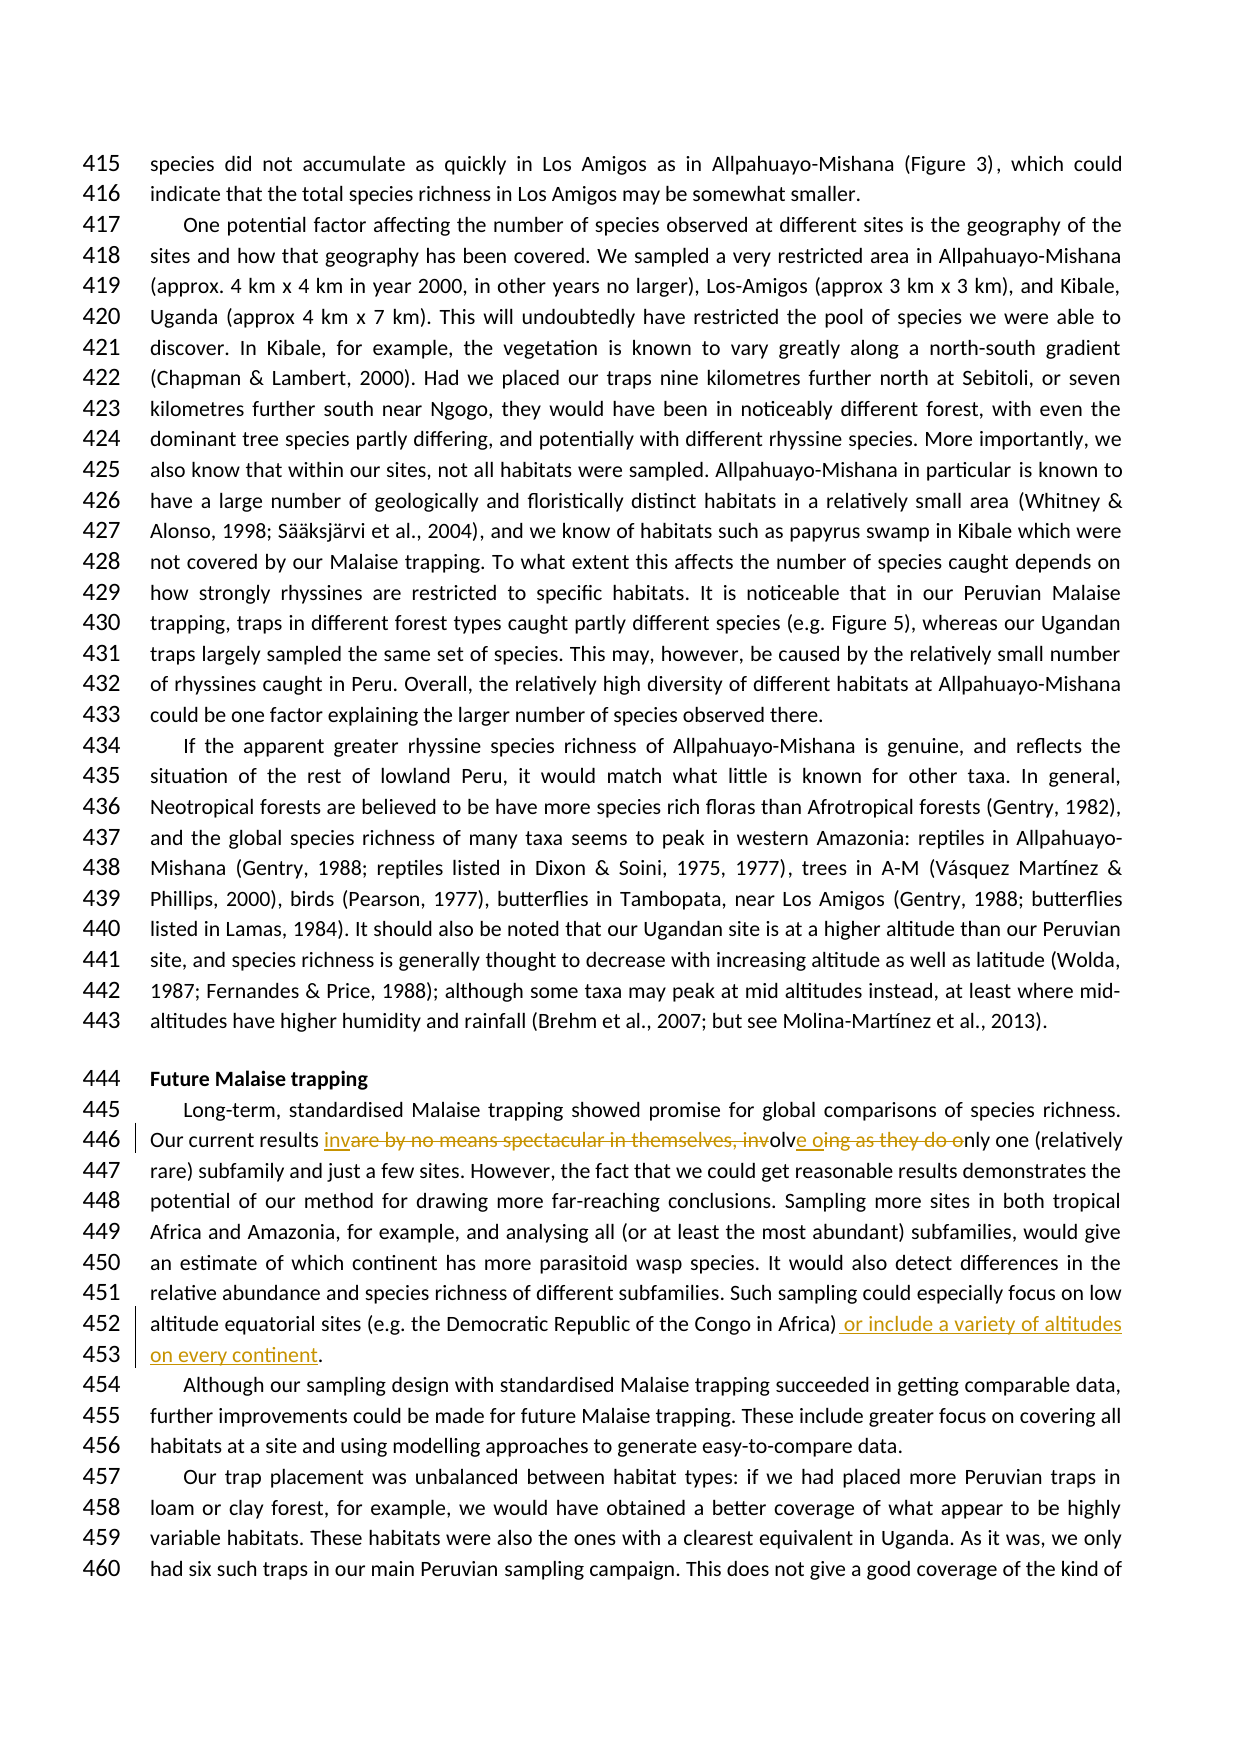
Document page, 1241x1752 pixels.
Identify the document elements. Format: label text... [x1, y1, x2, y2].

text Although our sampling design with standardised Malaise trapping succeeded in getting comparable data, further improvements could be made for future Malaise trapping. These include greater focus on covering all habitats at a site and using modelling approaches to generate easy-to-compare data. [150, 1371, 1123, 1459]
text species did not accumulate as quickly in Los Amigos as in Allpahuayo-Mishana (Figure 3), which could indicate that the total species richness in Los Amigos may be somewhat smaller. [150, 150, 1123, 207]
text If the apparent greater rhyssine species richness of Allpahuayo-Mishana is genuine, and reflects the situation of the rest of lowland Peru, it would match what little is known for other taxa. In general, Neotropical forests are believed to be have more species rich floras than Afrotropical forests (Gentry, 1982), and the global species richness of many taxa seems to peak in western Amazonia: reptiles in Allpahuayo-Mishana (Gentry, 1988; reptiles listed in Dixon & Soini, 1975, 1977), trees in A-M (Vásquez Martínez & Phillips, 2000), birds (Pearson, 1977), butterflies in Tambopata, near Los Amigos (Gentry, 1988; butterflies listed in Lamas, 1984). It should also be noted that our Ugandan site is at a higher altitude than our Peruvian site, and species richness is generally thought to decrease with increasing altitude as well as latitude (Wolda, 1987; Fernandes & Price, 1988); although some taxa may peak at mid altitudes instead, at least where mid-altitudes have higher humidity and rainfall (Brehm et al., 2007; but see Molina-Martínez et al., 2013). [150, 732, 1123, 1034]
text One potential factor affecting the number of species observed at different sites is the geography of the sites and how that geography has been covered. We sampled a very restricted area in Allpahuayo-Mishana (approx. 4 km x 4 km in year 2000, in other years no larger), Los-Amigos (approx 3 km x 3 km), and Kibale, Uganda (approx 4 km x 7 km). This will undoubtedly have restricted the pool of species we were able to discover. In Kibale, for example, the vegetation is known to vary greatly along a north-south gradient (Chapman & Lambert, 2000). Had we placed our traps nine kilometres further north at Sebitoli, or seven kilometres further south near Ngogo, they would have been in noticeably different forest, with even the dominant tree species partly differing, and potentially with different rhyssine species. More importantly, we also know that within our sites, not all habitats were sampled. Allpahuayo-Mishana in particular is known to have a large number of geologically and floristically distinct habitats in a relatively small area (Whitney & Alonso, 1998; Sääksjärvi et al., 2004), and we know of habitats such as papyrus swamp in Kibale which were not covered by our Malaise trapping. To what extent this affects the number of species caught depends on how strongly rhyssines are restricted to specific habitats. It is noticeable that in our Peruvian Malaise trapping, traps in different forest types caught partly different species (e.g. Figure 5), whereas our Ugandan traps largely sampled the same set of species. This may, however, be caused by the relatively small number of rhyssines caught in Peru. Overall, the relatively high diversity of different habitats at Allpahuayo-Mishana could be one factor explaining the larger number of species observed there. [150, 211, 1123, 728]
text Our trap placement was unbalanced between habitat types: if we had placed more Peruvian traps in loam or clay forest, for example, we would have obtained a better coverage of what appear to be highly variable habitats. These habitats were also the ones with a clearest equivalent in Uganda. As it was, we only had six such traps in our main Peruvian sampling campaign. This does not give a good coverage of the kind of varied habitat that could well be subdivided into more than six habitat types (how habitat is classified into habitat types is to some extent a matter of preference). Ideally, since Malaise traps typically give very variable catches even in the same habitat (Fraser et al., 2008; Saunders & Ward, 2018; Chimeno et al. 2023), every habitat type should be covered by several traps. In practice, this requires too many traps to be feasible. We do not have a full solution to this problem, but suggest that future inventories devote effort to obtaining as good a habitat classification as possible at an early stage. Teaming up with a botanist when planning where to place traps, for example, would allow the available traps to be placed optimally (see e.g. Sääksjärvi et al., 2006). Many plant taxa such as ferns have been found to be good indicators of tropical forest habitat types (Salovaara et al., 2004; Pomara et al., 2012; Zuquim et al., 2014). Even the simple expedient of photographing ferns at trap sites, then showing the photographs to a specialist, could help classify the sites into habitat types (Suominen et al., 2015). [150, 1463, 1123, 1582]
text Future Malaise trapping [150, 1065, 1123, 1092]
text Long-term, standardised Malaise trapping showed promise for global comparisons of species richness. Our current results involve only one (relatively rare) subfamily and just a few sites. However, the fact that we could get reasonable results demonstrates the potential of our method for drawing more far-reaching conclusions. Sampling more sites in both tropical Africa and Amazonia, for example, and analysing all (or at least the most abundant) subfamilies, would give an estimate of which continent has more parasitoid wasp species. It would also detect differences in the relative abundance and species richness of different subfamilies. Such sampling could especially focus on low altitude equatorial sites (e.g. the Democratic Republic of the Congo in Africa) or include a variety of altitudes on every continent. [150, 1096, 1123, 1367]
